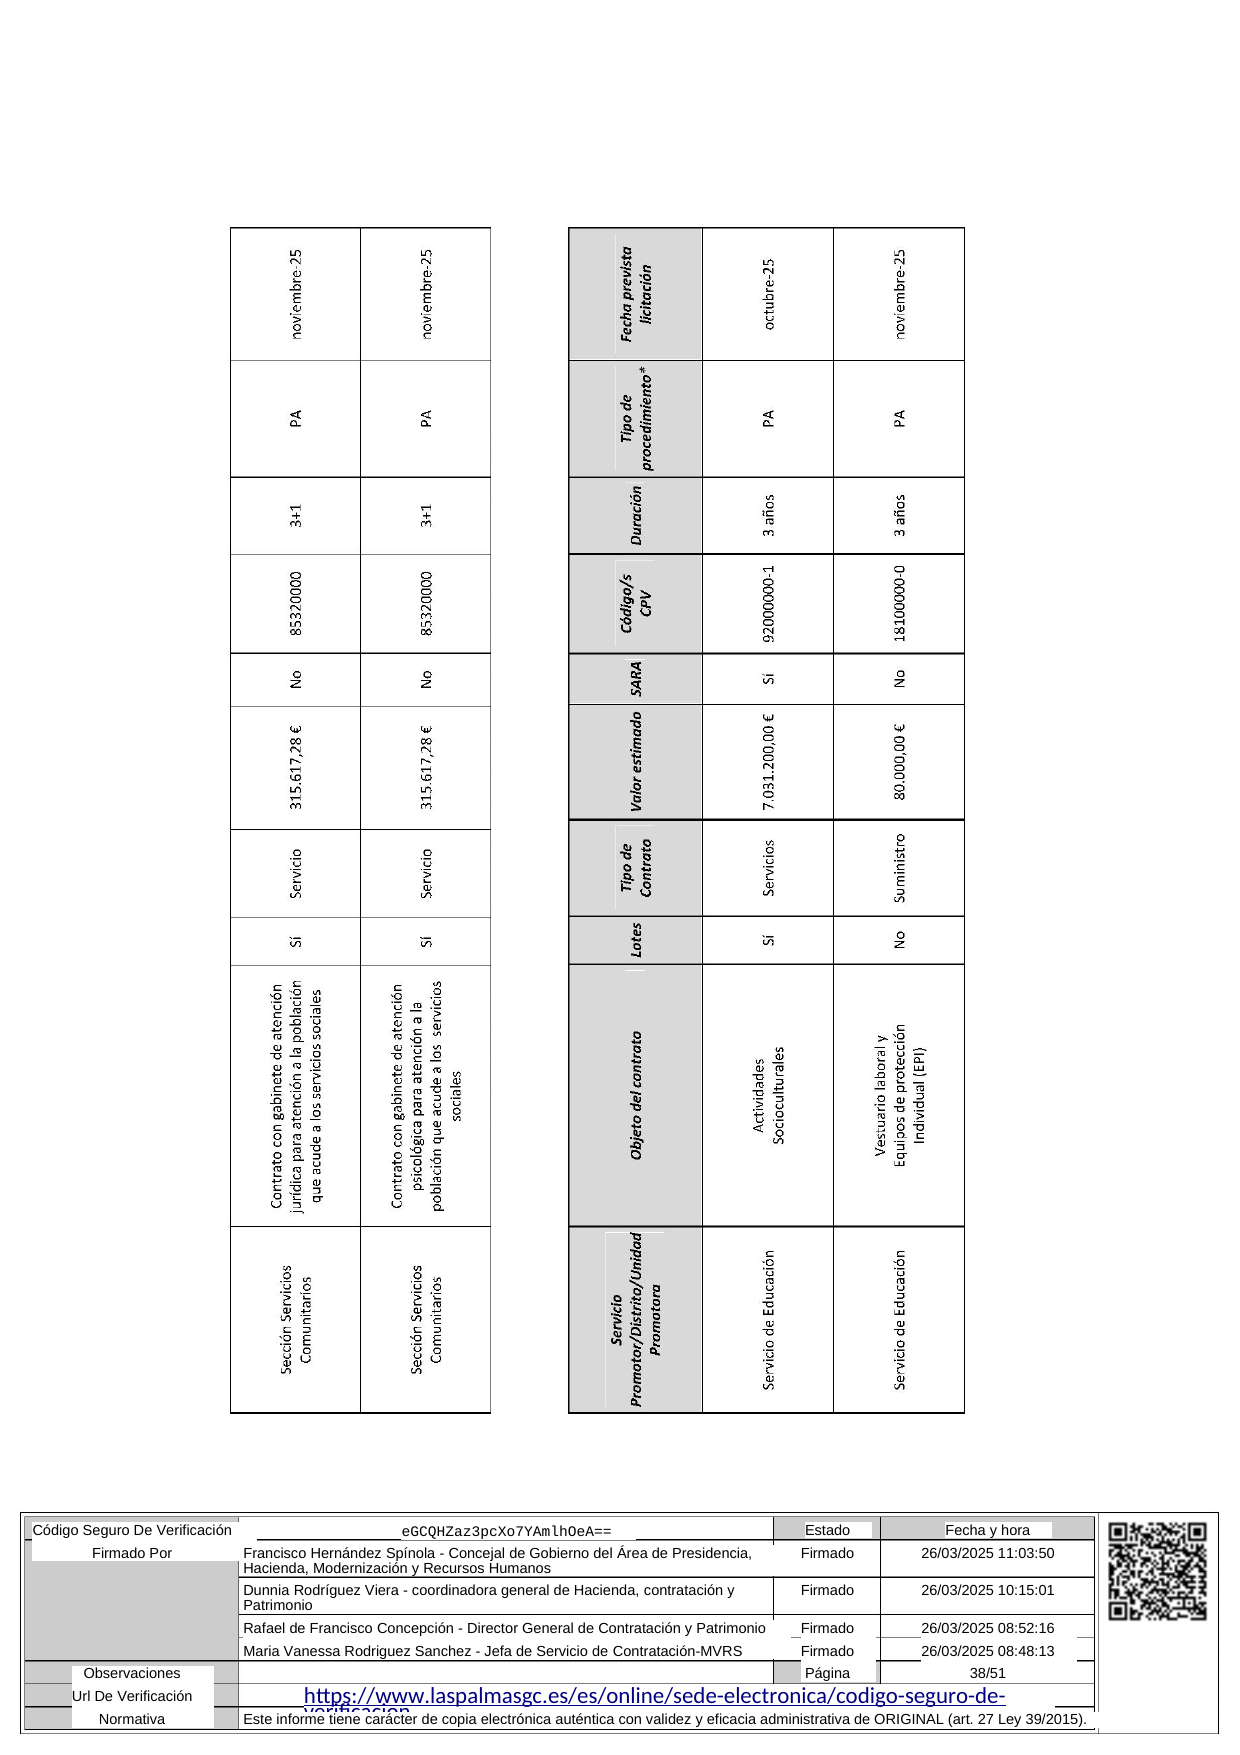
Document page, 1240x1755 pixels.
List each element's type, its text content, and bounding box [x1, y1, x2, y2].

text Firmado [801, 1643, 876, 1659]
text Rafael de Francisco Concepción - Director General de Contratación y Patrimonio [243, 1620, 791, 1636]
text Firmado [801, 1583, 876, 1599]
text Observaciones [83, 1666, 214, 1682]
text Url De Verificación [72, 1689, 214, 1705]
text 26/03/2025 11:03:50 [921, 1545, 1077, 1561]
text 38/51 [969, 1666, 1077, 1682]
text Este informe tiene carácter de copia electrónica auténtica con validez y eficacia administrativa de ORIGINAL (art. 27 Ley 39/2015). [243, 1712, 1113, 1728]
text 26/03/2025 08:48:13 [921, 1643, 1077, 1659]
text Firmado Por [92, 1545, 243, 1561]
text Firmado [801, 1620, 876, 1636]
text Fecha y hora [945, 1522, 1052, 1538]
text 26/03/2025 08:52:16 [921, 1620, 1077, 1636]
text Hacienda, Modernización y Recursos Humanos [243, 1561, 777, 1576]
text Maria Vanessa Rodriguez Sanchez - Jefa de Servicio de Contratación-MVRS [243, 1643, 791, 1659]
text Página [805, 1666, 876, 1682]
text 26/03/2025 10:15:01 [921, 1583, 1077, 1599]
text Francisco Hernández Spínola - Concejal de Gobierno del Área de Presidencia, [243, 1545, 777, 1561]
text https://www.laspalmasgc.es/es/online/sede-electronica/codigo-seguro-de-verificacion [304, 1690, 1055, 1712]
text Normativa [99, 1712, 214, 1728]
text Dunnia Rodríguez Viera - coordinadora general de Hacienda, contratación y [243, 1583, 759, 1599]
text Código Seguro De Verificación [32, 1522, 257, 1538]
text Firmado [801, 1545, 876, 1561]
text Estado [805, 1522, 872, 1538]
text eGCQHZaz3pcXo7YAmlhOeA== [401, 1523, 636, 1540]
text Patrimonio [243, 1599, 759, 1613]
